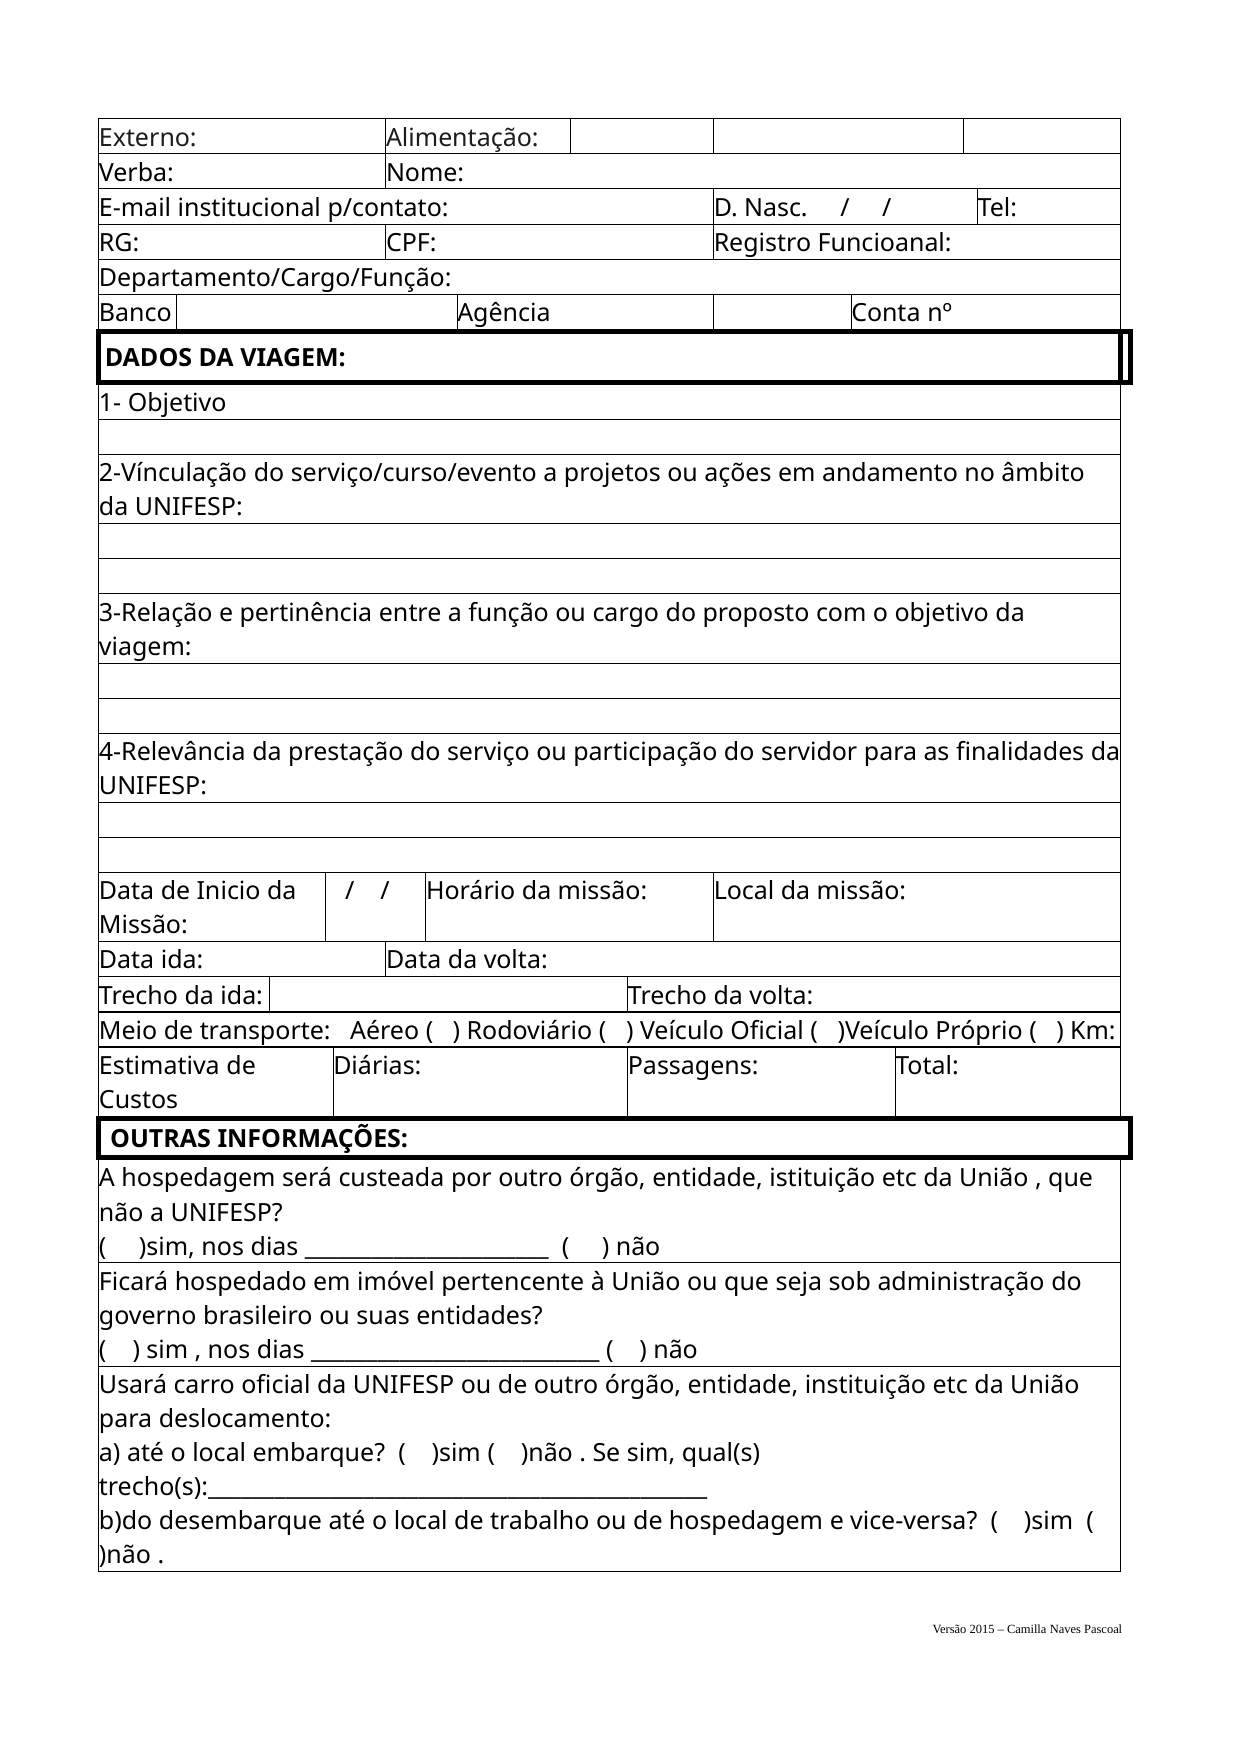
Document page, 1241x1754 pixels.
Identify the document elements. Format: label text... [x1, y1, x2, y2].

table_cell [1121, 224, 1130, 258]
table_cell [1121, 976, 1130, 1011]
table_cell [1121, 1011, 1130, 1046]
table_cell [1121, 454, 1130, 523]
table_cell DADOS DA VIAGEM: [101, 334, 1118, 379]
table_cell Usará carro oficial da UNIFESP ou de outro órgão, entidade, instituição etc da União para deslocamento: a) até o local embarque? ( )sim ( )não . Se sim, qual(s) trecho(s):_____________________________________________ b)do desembarque até o local de trabalho ou de hospedagem e vice-versa? ( )sim ( )não . [99, 1367, 1120, 1571]
table_cell [1123, 334, 1128, 379]
table_cell [1121, 259, 1130, 294]
table_cell Banco [99, 295, 176, 329]
table_cell [1121, 1046, 1130, 1116]
table_cell Data ida: [99, 942, 385, 976]
table_cell D. Nasc. / / [714, 189, 977, 223]
table_cell CPF: [386, 225, 713, 258]
table_cell [714, 295, 851, 329]
table_cell Diárias: [334, 1048, 627, 1116]
table_cell [1121, 294, 1130, 329]
table_cell [1121, 188, 1130, 223]
table_cell [1121, 385, 1130, 419]
table_cell [1121, 593, 1130, 662]
table_cell 1- Objetivo [99, 385, 1120, 419]
table_cell Trecho da volta: [628, 977, 1120, 1011]
table_cell [99, 524, 1120, 558]
table_cell [964, 119, 1120, 153]
table_cell Externo: [99, 119, 385, 153]
table_cell [1121, 663, 1130, 697]
table_cell [99, 420, 1120, 454]
table_cell [99, 664, 1120, 697]
table_cell [99, 803, 1120, 837]
table_cell Passagens: [628, 1048, 895, 1116]
table_cell 3-Relação e pertinência entre a função ou cargo do proposto com o objetivo da viagem: [99, 594, 1120, 662]
table_cell Estimativa de Custos [99, 1048, 333, 1116]
table_cell / / [326, 873, 425, 941]
table_cell Data da volta: [386, 942, 1120, 976]
table_cell [1121, 153, 1130, 188]
table_cell Meio de transporte: Aéreo ( ) Rodoviário ( ) Veículo Oficial ( )Veículo Próprio ( ) Km: [99, 1013, 1120, 1046]
table_cell Verba: [99, 154, 385, 188]
table_cell Registro Funcioanal: [714, 225, 1120, 258]
table_cell [714, 119, 963, 153]
table_cell Agência [458, 295, 713, 329]
table_cell Data de Inicio da Missão: [99, 873, 325, 941]
table_cell [1121, 419, 1130, 454]
table_cell Tel: [978, 189, 1120, 223]
table_cell 4-Relevância da prestação do serviço ou participação do servidor para as finalidades da UNIFESP: [99, 734, 1120, 802]
table_cell [270, 977, 627, 1011]
table_cell RG: [99, 225, 385, 258]
table_cell [99, 699, 1120, 733]
table_cell [1121, 733, 1130, 802]
table_cell [1121, 941, 1130, 976]
table_cell Local da missão: [714, 873, 1120, 941]
table_cell Ficará hospedado em imóvel pertencente à União ou que seja sob administração do governo brasileiro ou suas entidades? ( ) sim , nos dias __________________________ ( ) não [99, 1263, 1120, 1366]
table_cell Conta nº [852, 295, 1120, 329]
table_cell [1121, 837, 1130, 872]
table_cell [99, 559, 1120, 593]
table_cell E-mail institucional p/contato: [99, 189, 713, 223]
table_cell [177, 295, 457, 329]
table_cell [1121, 802, 1130, 837]
table_cell [1121, 118, 1130, 153]
table_cell Total: [896, 1048, 1120, 1116]
table_cell [1121, 872, 1130, 941]
table_cell 2-Vínculação do serviço/curso/evento a projetos ou ações em andamento no âmbito da UNIFESP: [99, 455, 1120, 523]
table_cell [1121, 1160, 1130, 1262]
table_cell [1121, 523, 1130, 558]
table_cell [99, 838, 1120, 872]
table_cell Trecho da ida: [99, 977, 269, 1011]
table_cell Horário da missão: [426, 873, 713, 941]
table_cell OUTRAS INFORMAÇÕES: [101, 1121, 1128, 1155]
table_cell [1121, 558, 1130, 593]
table_cell [1121, 698, 1130, 733]
table_cell A hospedagem será custeada por outro órgão, entidade, istituição etc da União , que não a UNIFESP? ( )sim, nos dias ______________________ ( ) não [99, 1160, 1120, 1262]
table_cell Nome: [386, 154, 1120, 188]
table_cell [1121, 1262, 1130, 1366]
table_cell Alimentação: [386, 119, 570, 153]
table_cell [571, 119, 713, 153]
table_cell Departamento/Cargo/Função: [99, 260, 1120, 294]
table_cell [1121, 1366, 1130, 1571]
